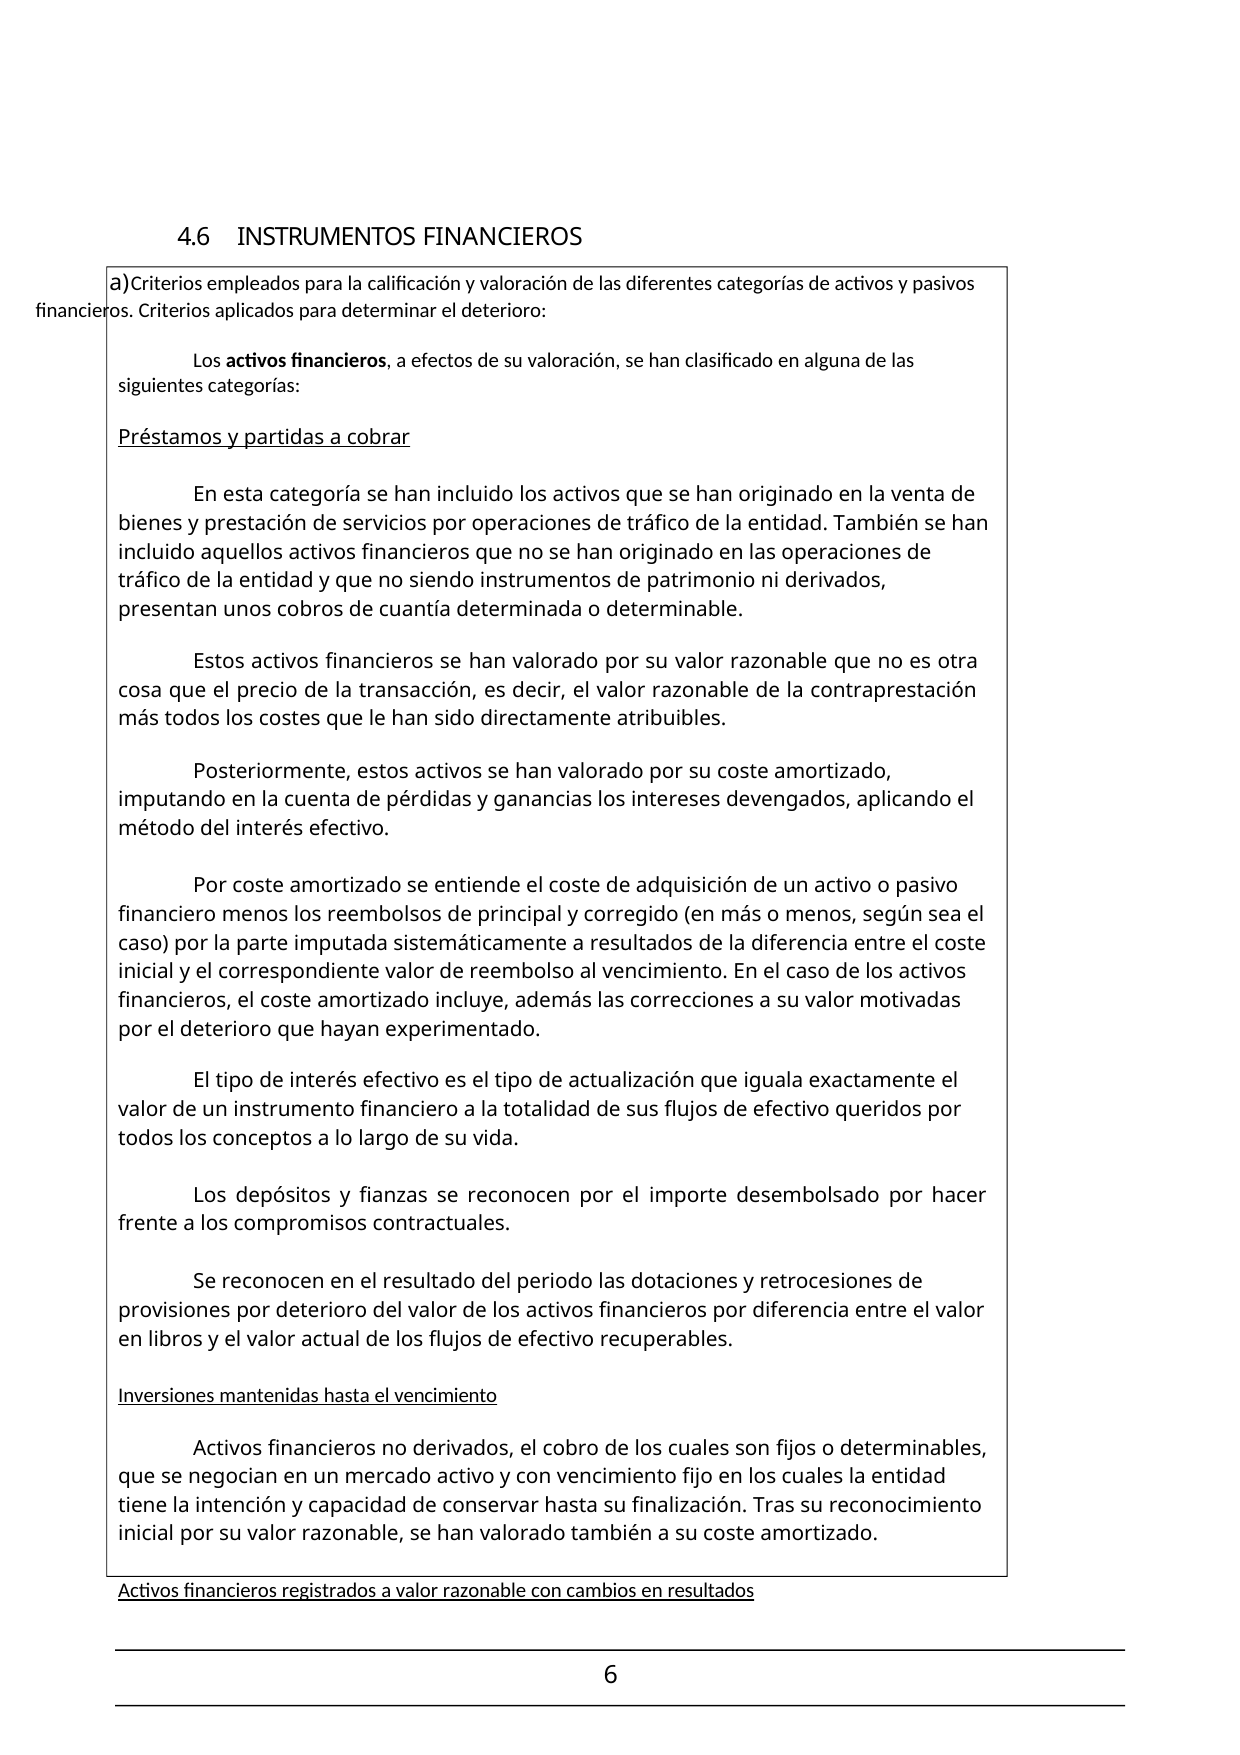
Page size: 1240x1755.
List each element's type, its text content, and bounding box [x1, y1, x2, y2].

text En esta categoría se han incluido los activos que se han originado en la venta de bienes y prestación de servicios por operaciones de tráfico de la entidad. También se han incluido aquellos activos financieros que no se han originado en las operaciones de tráfico de la entidad y que no siendo instrumentos de patrimonio ni derivados, presentan unos cobros de cuantía determinada o determinable. [118, 479, 990, 622]
list Criterios empleados para la calificación y valoración de las diferentes categorías de activos y pasivos financieros. Criterios aplicados para determinar el deterioro: [35, 266, 106, 323]
text [1008, 422, 1160, 450]
text Posteriormente, estos activos se han valorado por su coste amortizado, imputando en la cuenta de pérdidas y ganancias los intereses devengados, aplicando el método del interés efectivo. [118, 756, 995, 841]
text [1008, 1382, 1160, 1408]
text Por coste amortizado se entiende el coste de adquisición de un activo o pasivo financiero menos los reembolsos de principal y corregido (en más o menos, según sea el caso) por la parte imputada sistemáticamente a resultados de la diferencia entre el coste inicial y el correspondiente valor de reembolso al vencimiento. En el caso de los activos financieros, el coste amortizado incluye, además las correcciones a su valor motivadas por el deterioro que hayan experimentado. [118, 870, 996, 1042]
text Los activos financieros, a efectos de su valoración, se han clasificado en alguna de las siguientes categorías: [118, 347, 990, 398]
text Activos financieros no derivados, el cobro de los cuales son fijos o determinables, que se negocian en un mercado activo y con vencimiento fijo en los cuales la entidad tiene la intención y capacidad de conservar hasta su finalización. Tras su reconocimiento inicial por su valor razonable, se han valorado también a su coste amortizado. [118, 1433, 995, 1547]
text Inversiones mantenidas hasta el vencimiento [118, 1382, 1006, 1408]
text Los depósitos y fianzas se reconocen por el importe desembolsado por hacer frente a los compromisos contractuales. [118, 1180, 986, 1237]
list Criterios empleados para la calificación y valoración de las diferentes categorías de activos y pasivos financieros. Criterios aplicados para determinar el deterioro: [108, 268, 997, 323]
text Préstamos y partidas a cobrar [118, 422, 1006, 450]
text Se reconocen en el resultado del periodo las dotaciones y retrocesiones de provisiones por deterioro del valor de los activos financieros por diferencia entre el valor en libros y el valor actual de los flujos de efectivo recuperables. [118, 1266, 987, 1352]
text Activos financieros registrados a valor razonable con cambios en resultados [118, 1578, 1160, 1603]
text Estos activos financieros se han valorado por su valor razonable que no es otra cosa que el precio de la transacción, es decir, el valor razonable de la contraprestación más todos los costes que le han sido directamente atribuibles. [118, 646, 979, 732]
list INSTRUMENTOS FINANCIEROS [177, 219, 1160, 253]
text El tipo de interés efectivo es el tipo de actualización que iguala exactamente el valor de un instrumento financiero a la totalidad de sus flujos de efectivo queridos por todos los conceptos a lo largo de su vida. [118, 1065, 987, 1151]
